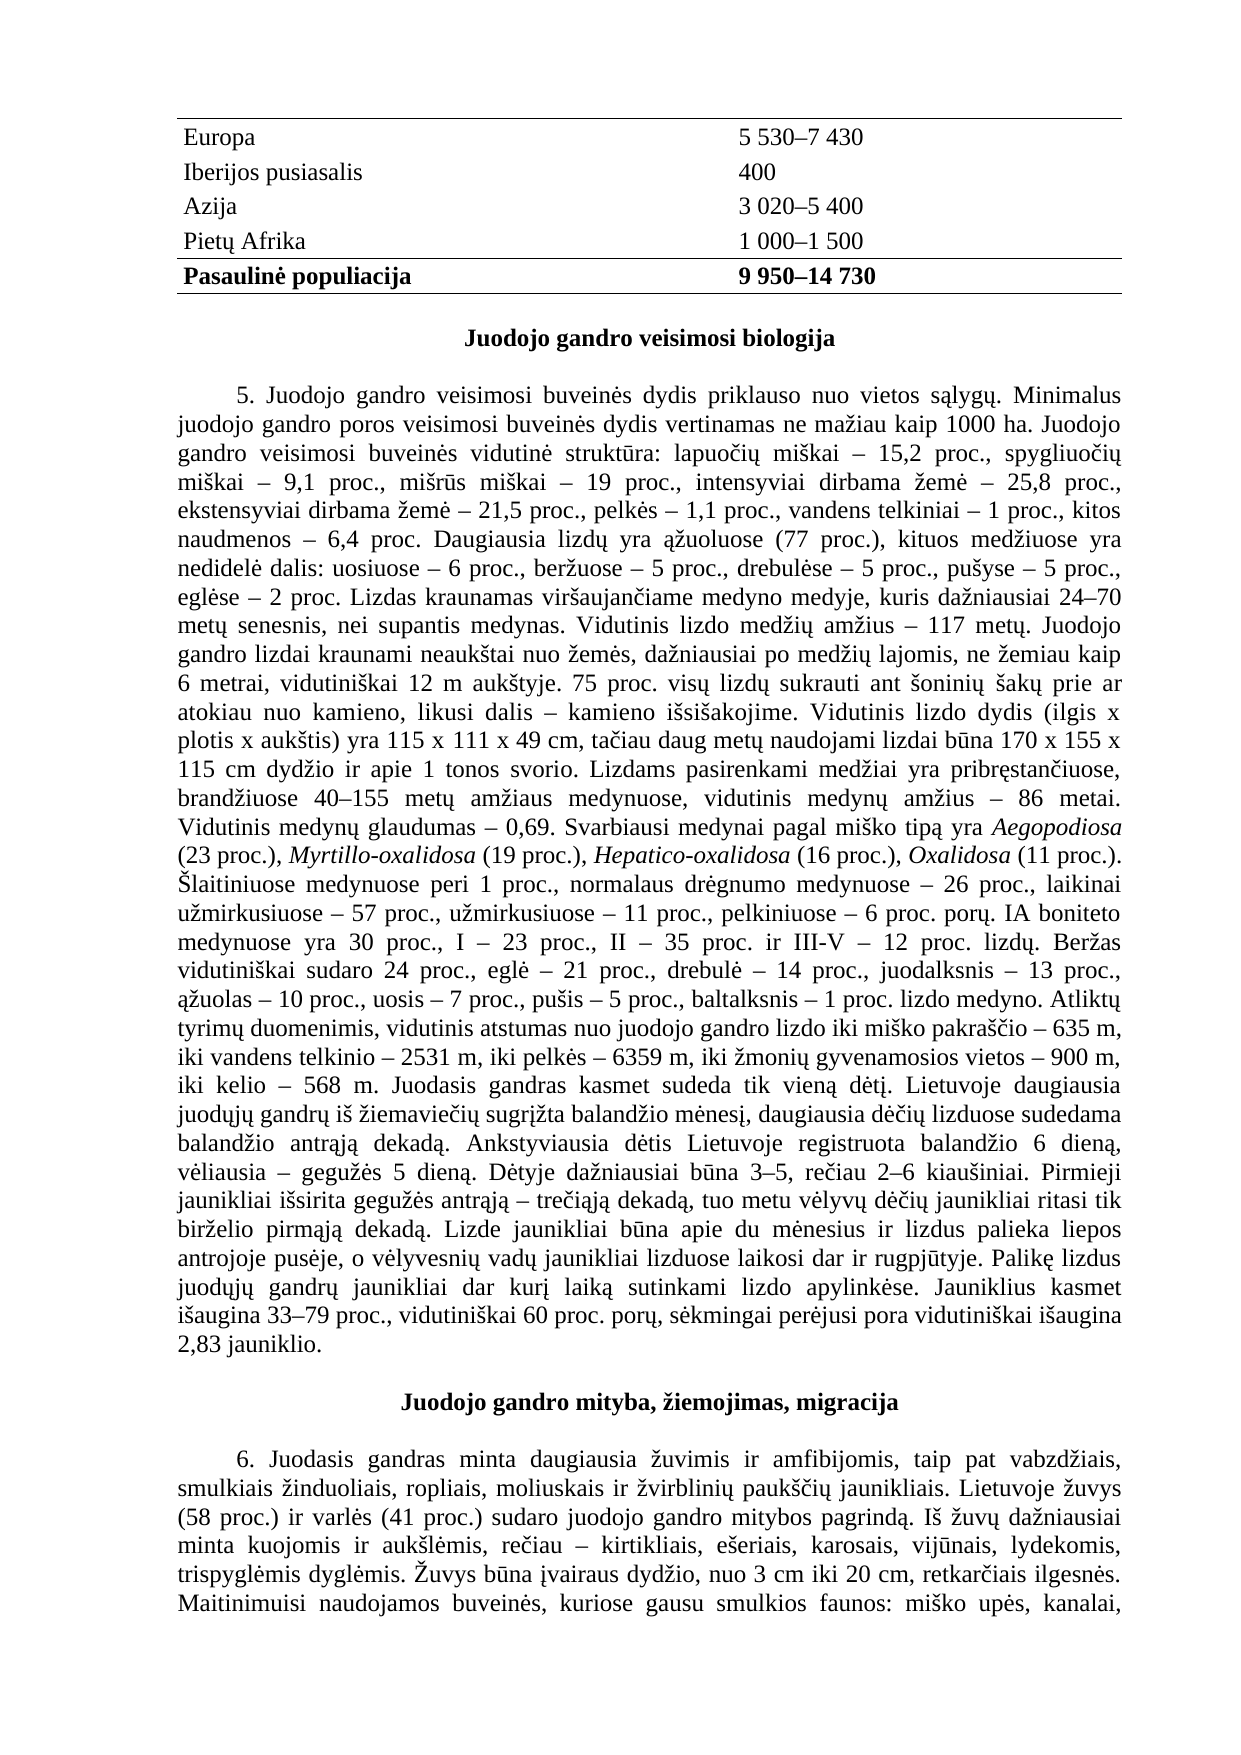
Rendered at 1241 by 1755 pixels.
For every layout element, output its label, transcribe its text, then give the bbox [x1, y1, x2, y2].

text 6. Juodasis gandras minta daugiausia žuvimis ir amfibijomis, taip pat vabzdžiais, smulkiais žinduoliais, ropliais, moliuskais ir žvirblinių paukščių jaunikliais. Lietuvoje žuvys (58 proc.) ir varlės (41 proc.) sudaro juodojo gandro mitybos pagrindą. Iš žuvų dažniausiai minta kuojomis ir aukšlėmis, rečiau – kirtikliais, ešeriais, karosais, vijūnais, lydekomis, trispyglėmis dyglėmis. Žuvys būna įvairaus dydžio, nuo 3 cm iki 20 cm, retkarčiais ilgesnės. Maitinimuisi naudojamos buveinės, kuriose gausu smulkios faunos: miško upės, kanalai, [177, 1444, 1122, 1617]
text Juodojo gandro mityba, žiemojimas, migracija [177, 1387, 1122, 1415]
table_cell Pasaulinė populiacija [177, 259, 732, 293]
table_cell 3 020–5 400 [732, 188, 1122, 223]
table_cell 1 000–1 500 [732, 223, 1122, 257]
table_cell 9 950–14 730 [732, 259, 1122, 293]
table_cell Europa [177, 119, 732, 154]
table_cell Pietų Afrika [177, 223, 732, 257]
table_cell Iberijos pusiasalis [177, 154, 732, 188]
table_cell 5 530–7 430 [732, 119, 1122, 154]
text 5. Juodojo gandro veisimosi buveinės dydis priklauso nuo vietos sąlygų. Minimalus juodojo gandro poros veisimosi buveinės dydis vertinamas ne mažiau kaip 1000 ha. Juodojo gandro veisimosi buveinės vidutinė struktūra: lapuočių miškai – 15,2 proc., spygliuočių miškai – 9,1 proc., mišrūs miškai – 19 proc., intensyviai dirbama žemė – 25,8 proc., ekstensyviai dirbama žemė – 21,5 proc., pelkės – 1,1 proc., vandens telkiniai – 1 proc., kitos naudmenos – 6,4 proc. Daugiausia lizdų yra ąžuoluose (77 proc.), kituos medžiuose yra nedidelė dalis: uosiuose – 6 proc., beržuose – 5 proc., drebulėse – 5 proc., pušyse – 5 proc., eglėse – 2 proc. Lizdas kraunamas viršaujančiame medyno medyje, kuris dažniausiai 24–70 metų senesnis, nei supantis medynas. Vidutinis lizdo medžių amžius – 117 metų. Juodojo gandro lizdai kraunami neaukštai nuo žemės, dažniausiai po medžių lajomis, ne žemiau kaip 6 metrai, vidutiniškai 12 m aukštyje. 75 proc. visų lizdų sukrauti ant šoninių šakų prie ar atokiau nuo kamieno, likusi dalis – kamieno išsišakojime. Vidutinis lizdo dydis (ilgis x plotis x aukštis) yra 115 x 111 x 49 cm, tačiau daug metų naudojami lizdai būna 170 x 155 x 115 cm dydžio ir apie 1 tonos svorio. Lizdams pasirenkami medžiai yra pribręstančiuose, brandžiuose 40–155 metų amžiaus medynuose, vidutinis medynų amžius – 86 metai. Vidutinis medynų glaudumas – 0,69. Svarbiausi medynai pagal miško tipą yra Aegopodiosa (23 proc.), Myrtillo-oxalidosa (19 proc.), Hepatico-oxalidosa (16 proc.), Oxalidosa (11 proc.). Šlaitiniuose medynuose peri 1 proc., normalaus drėgnumo medynuose – 26 proc., laikinai užmirkusiuose – 57 proc., užmirkusiuose – 11 proc., pelkiniuose – 6 proc. porų. IA boniteto medynuose yra 30 proc., I – 23 proc., II – 35 proc. ir III-V – 12 proc. lizdų. Beržas vidutiniškai sudaro 24 proc., eglė – 21 proc., drebulė – 14 proc., juodalksnis – 13 proc., ąžuolas – 10 proc., uosis – 7 proc., pušis – 5 proc., baltalksnis – 1 proc. lizdo medyno. Atliktų tyrimų duomenimis, vidutinis atstumas nuo juodojo gandro lizdo iki miško pakraščio – 635 m, iki vandens telkinio – 2531 m, iki pelkės – 6359 m, iki žmonių gyvenamosios vietos – 900 m, iki kelio – 568 m. Juodasis gandras kasmet sudeda tik vieną dėtį. Lietuvoje daugiausia juodųjų gandrų iš žiemaviečių sugrįžta balandžio mėnesį, daugiausia dėčių lizduose sudedama balandžio antrąją dekadą. Ankstyviausia dėtis Lietuvoje registruota balandžio 6 dieną, vėliausia – gegužės 5 dieną. Dėtyje dažniausiai būna 3–5, rečiau 2–6 kiaušiniai. Pirmieji jaunikliai išsirita gegužės antrąją – trečiąją dekadą, tuo metu vėlyvų dėčių jaunikliai ritasi tik birželio pirmąją dekadą. Lizde jaunikliai būna apie du mėnesius ir lizdus palieka liepos antrojoje pusėje, o vėlyvesnių vadų jaunikliai lizduose laikosi dar ir rugpjūtyje. Palikę lizdus juodųjų gandrų jaunikliai dar kurį laiką sutinkami lizdo apylinkėse. Jauniklius kasmet išaugina 33–79 proc., vidutiniškai 60 proc. porų, sėkmingai perėjusi pora vidutiniškai išaugina 2,83 jauniklio. [177, 380, 1122, 1358]
table_cell 400 [732, 154, 1122, 188]
text Juodojo gandro veisimosi biologija [177, 323, 1122, 352]
table_cell Azija [177, 188, 732, 223]
